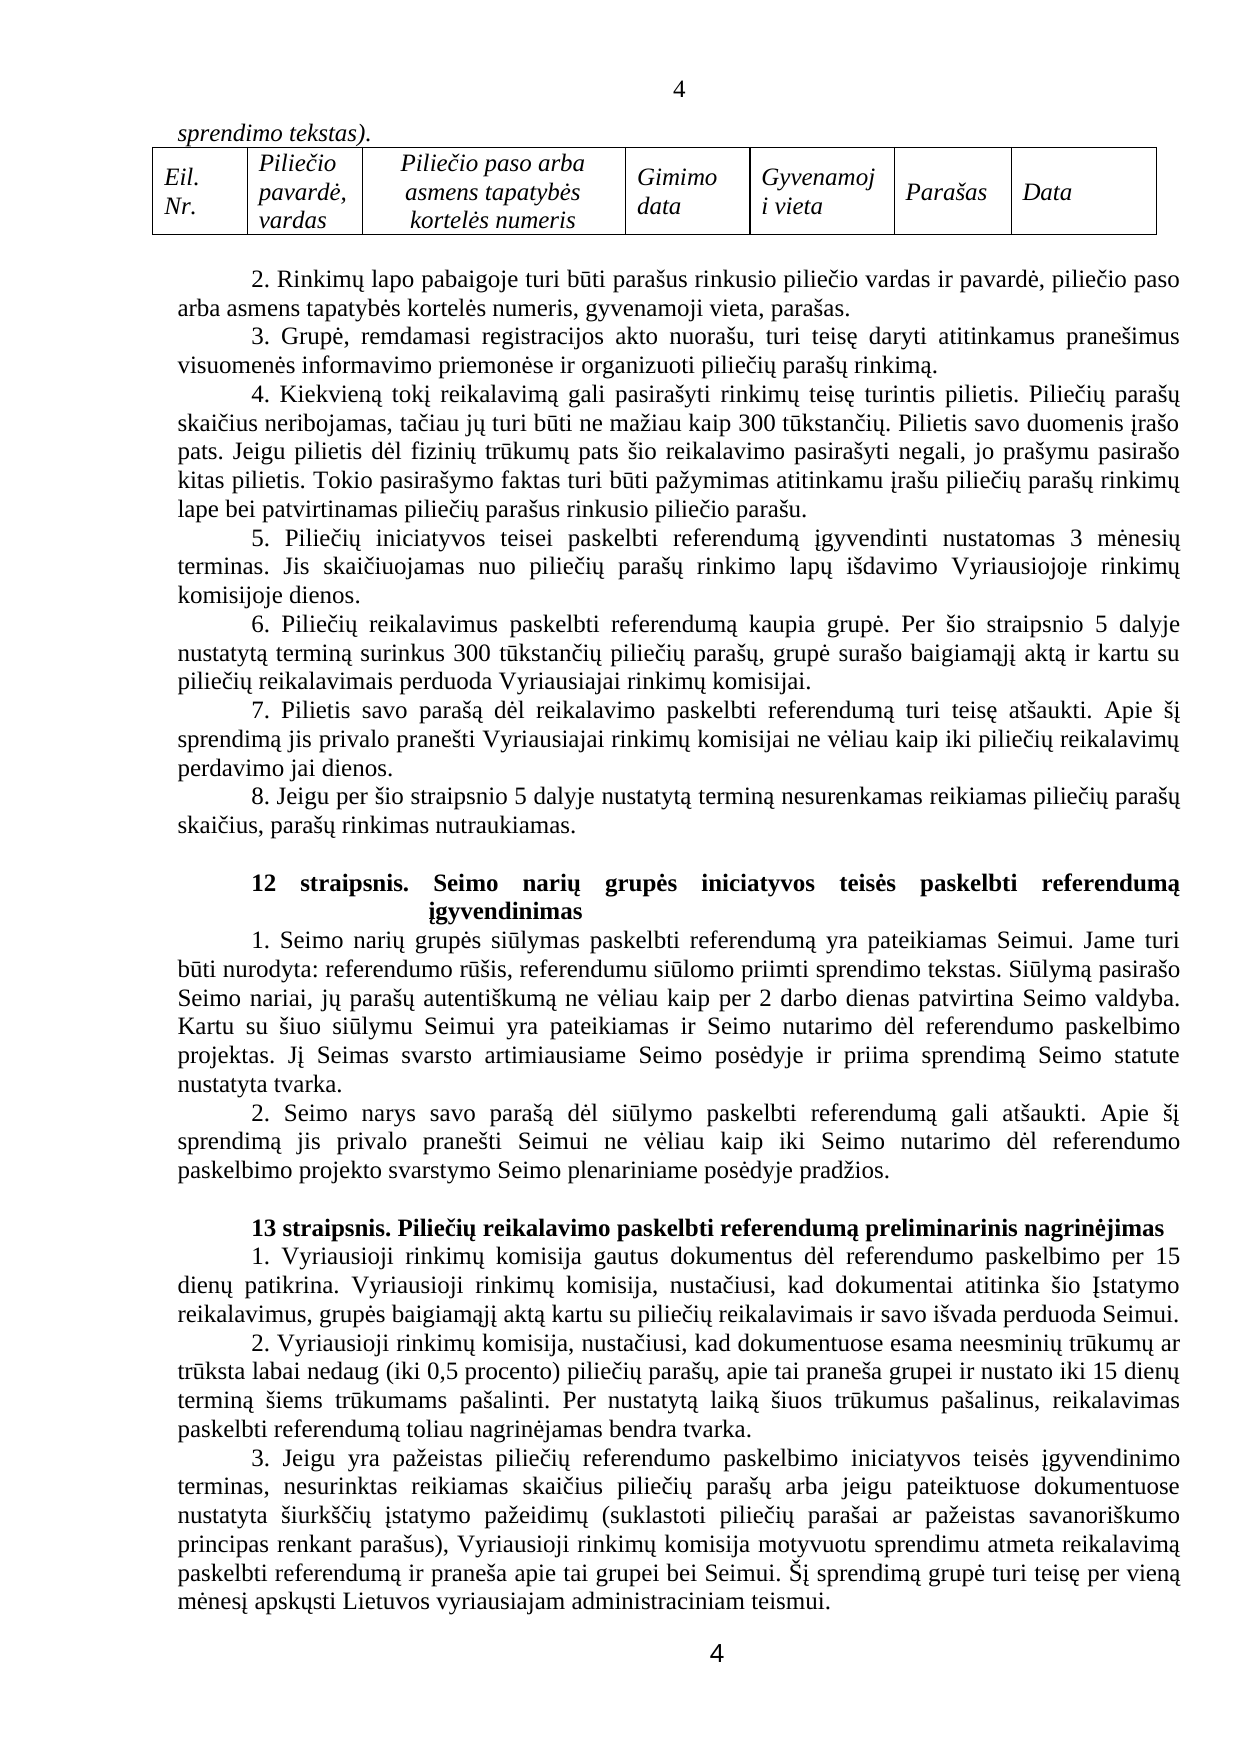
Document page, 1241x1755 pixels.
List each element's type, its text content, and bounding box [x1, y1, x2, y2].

text sprendimo tekstas). [177, 118, 1181, 147]
table_header Piliečio paso arba asmens tapatybės kortelės numeris [363, 148, 625, 234]
text 1. Vyriausioji rinkimų komisija gautus dokumentus dėl referendumo paskelbimo per 15 dienų patikrina. Vyriausioji rinkimų komisija, nustačiusi, kad dokumentai atitinka šio Įstatymo reikalavimus, grupės baigiamąjį aktą kartu su piliečių reikalavimais ir savo išvada perduoda Seimui. [177, 1241, 1181, 1328]
table_header Parašas [895, 148, 1011, 234]
text 6. Piliečių reikalavimus paskelbti referendumą kaupia grupė. Per šio straipsnio 5 dalyje nustatytą terminą surinkus 300 tūkstančių piliečių parašų, grupė surašo baigiamąjį aktą ir kartu su piliečių reikalavimais perduoda Vyriausiajai rinkimų komisijai. [177, 609, 1181, 695]
table_header Data [1012, 148, 1156, 234]
text 5. Piliečių iniciatyvos teisei paskelbti referendumą įgyvendinti nustatomas 3 mėnesių terminas. Jis skaičiuojamas nuo piliečių parašų rinkimo lapų išdavimo Vyriausiojoje rinkimų komisijoje dienos. [177, 523, 1181, 609]
table_header Gimimo data [626, 148, 749, 234]
text 1. Seimo narių grupės siūlymas paskelbti referendumą yra pateikiamas Seimui. Jame turi būti nurodyta: referendumo rūšis, referendumu siūlomo priimti sprendimo tekstas. Siūlymą pasirašo Seimo nariai, jų parašų autentiškumą ne vėliau kaip per 2 darbo dienas patvirtina Seimo valdyba. Kartu su šiuo siūlymu Seimui yra pateikiamas ir Seimo nutarimo dėl referendumo paskelbimo projektas. Jį Seimas svarsto artimiausiame Seimo posėdyje ir priima sprendimą Seimo statute nustatyta tvarka. [177, 925, 1181, 1098]
subtitle 13 straipsnis. Piliečių reikalavimo paskelbti referendumą preliminarinis nagrinėjimas [251, 1213, 1181, 1241]
text 4. Kiekvieną tokį reikalavimą gali pasirašyti rinkimų teisę turintis pilietis. Piliečių parašų skaičius neribojamas, tačiau jų turi būti ne mažiau kaip 300 tūkstančių. Pilietis savo duomenis įrašo pats. Jeigu pilietis dėl fizinių trūkumų pats šio reikalavimo pasirašyti negali, jo prašymu pasirašo kitas pilietis. Tokio pasirašymo faktas turi būti pažymimas atitinkamu įrašu piliečių parašų rinkimų lape bei patvirtinamas piliečių parašus rinkusio piliečio parašu. [177, 379, 1181, 523]
text 12 straipsnis. Seimo narių grupės iniciatyvos teisės paskelbti referendumą įgyvendinimas [251, 868, 1181, 925]
text 7. Pilietis savo parašą dėl reikalavimo paskelbti referendumą turi teisę atšaukti. Apie šį sprendimą jis privalo pranešti Vyriausiajai rinkimų komisijai ne vėliau kaip iki piliečių reikalavimų perdavimo jai dienos. [177, 695, 1181, 781]
text 3. Jeigu yra pažeistas piliečių referendumo paskelbimo iniciatyvos teisės įgyvendinimo terminas, nesurinktas reikiamas skaičius piliečių parašų arba jeigu pateiktuose dokumentuose nustatyta šiurkščių įstatymo pažeidimų (suklastoti piliečių parašai ar pažeistas savanoriškumo principas renkant parašus), Vyriausioji rinkimų komisija motyvuotu sprendimu atmeta reikalavimą paskelbti referendumą ir praneša apie tai grupei bei Seimui. Šį sprendimą grupė turi teisę per vieną mėnesį apskųsti Lietuvos vyriausiajam administraciniam teismui. [177, 1443, 1181, 1615]
table_header Eil. Nr. [153, 148, 247, 234]
text 3. Grupė, remdamasi registracijos akto nuorašu, turi teisę daryti atitinkamus pranešimus visuomenės informavimo priemonėse ir organizuoti piliečių parašų rinkimą. [177, 321, 1181, 379]
text 2. Seimo narys savo parašą dėl siūlymo paskelbti referendumą gali atšaukti. Apie šį sprendimą jis privalo pranešti Seimui ne vėliau kaip iki Seimo nutarimo dėl referendumo paskelbimo projekto svarstymo Seimo plenariniame posėdyje pradžios. [177, 1098, 1181, 1184]
table_header Gyvenamoji vieta [751, 148, 894, 234]
table_header Piliečio pavardė, vardas [248, 148, 362, 234]
text 8. Jeigu per šio straipsnio 5 dalyje nustatytą terminą nesurenkamas reikiamas piliečių parašų skaičius, parašų rinkimas nutraukiamas. [177, 781, 1181, 839]
text 2. Rinkimų lapo pabaigoje turi būti parašus rinkusio piliečio vardas ir pavardė, piliečio paso arba asmens tapatybės kortelės numeris, gyvenamoji vieta, parašas. [177, 264, 1181, 321]
text 2. Vyriausioji rinkimų komisija, nustačiusi, kad dokumentuose esama neesminių trūkumų ar trūksta labai nedaug (iki 0,5 procento) piliečių parašų, apie tai praneša grupei ir nustato iki 15 dienų terminą šiems trūkumams pašalinti. Per nustatytą laiką šiuos trūkumus pašalinus, reikalavimas paskelbti referendumą toliau nagrinėjamas bendra tvarka. [177, 1328, 1181, 1443]
